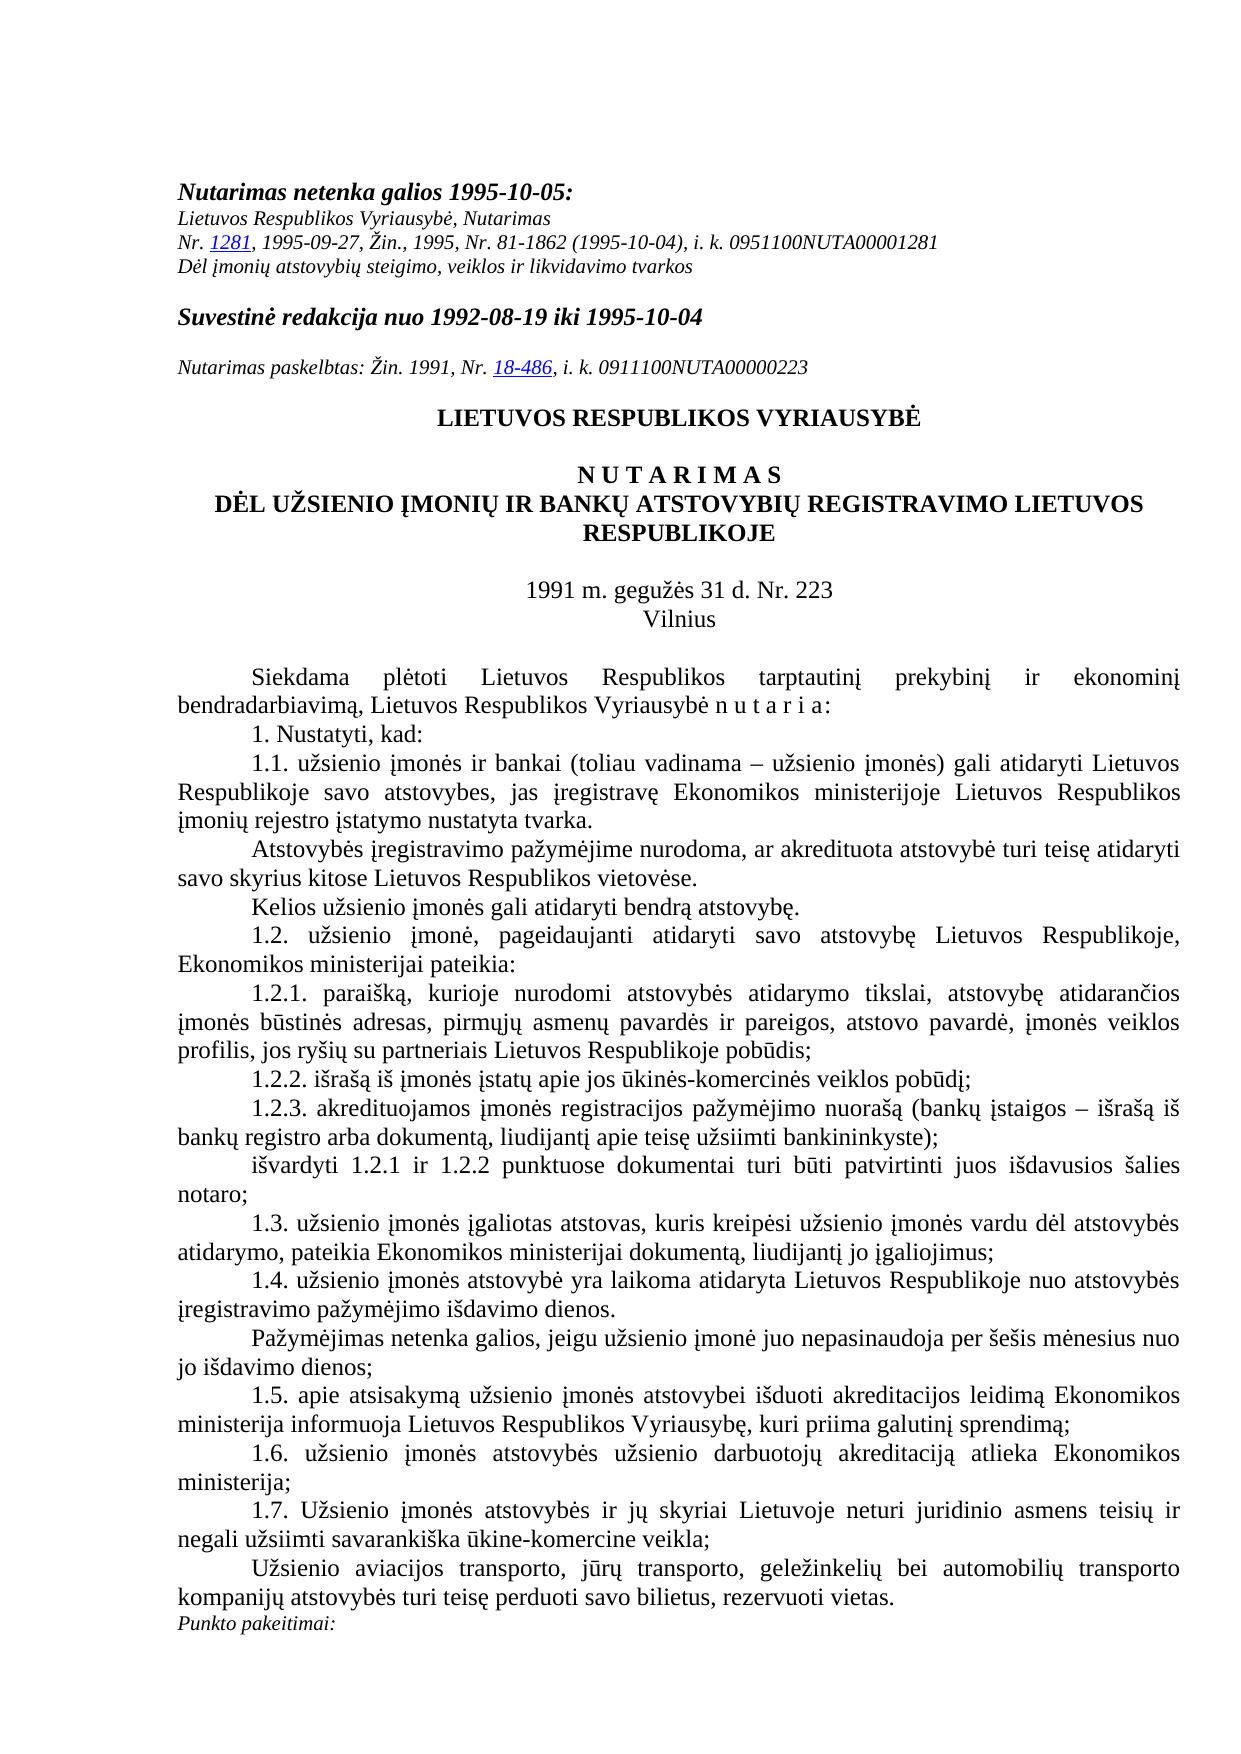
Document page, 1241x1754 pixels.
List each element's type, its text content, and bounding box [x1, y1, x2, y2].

text 1.2.3. akredituojamos įmonės registracijos pažymėjimo nuorašą (bankų įstaigos – išrašą iš bankų registro arba dokumentą, liudijantį apie teisę užsiimti bankininkyste); [177, 1093, 1181, 1151]
text 1.6. užsienio įmonės atstovybės užsienio darbuotojų akreditaciją atlieka Ekonomikos ministerija; [177, 1438, 1181, 1496]
text Lietuvos Respublikos Vyriausybė, Nutarimas [177, 206, 1181, 230]
text Siekdama plėtoti Lietuvos Respublikos tarptautinį prekybinį ir ekonominį bendradarbiavimą, Lietuvos Respublikos Vyriausybė nutaria: [177, 662, 1181, 719]
text N U T A R I M A S [177, 461, 1181, 489]
text Atstovybės įregistravimo pažymėjime nurodoma, ar akredituota atstovybė turi teisę atidaryti savo skyrius kitose Lietuvos Respublikos vietovėse. [177, 834, 1181, 892]
text Kelios užsienio įmonės gali atidaryti bendrą atstovybę. [177, 892, 1181, 921]
text Dėl įmonių atstovybių steigimo, veiklos ir likvidavimo tvarkos [177, 254, 1181, 278]
text Pažymėjimas netenka galios, jeigu užsienio įmonė juo nepasinaudoja per šešis mėnesius nuo jo išdavimo dienos; [177, 1323, 1181, 1381]
text 1.7. Užsienio įmonės atstovybės ir jų skyriai Lietuvoje neturi juridinio asmens teisių ir negali užsiimti savarankiška ūkine-komercine veikla; [177, 1496, 1181, 1553]
text 1.3. užsienio įmonės įgaliotas atstovas, kuris kreipėsi užsienio įmonės vardu dėl atstovybės atidarymo, pateikia Ekonomikos ministerijai dokumentą, liudijantį jo įgaliojimus; [177, 1208, 1181, 1266]
text DĖL UŽSIENIO ĮMONIŲ IR BANKŲ ATSTOVYBIŲ REGISTRAVIMO LIETUVOS RESPUBLIKOJE [177, 489, 1181, 547]
text Užsienio aviacijos transporto, jūrų transporto, geležinkelių bei automobilių transporto kompanijų atstovybės turi teisę perduoti savo bilietus, rezervuoti vietas. [177, 1553, 1181, 1611]
text Nutarimas paskelbtas: Žin. 1991, Nr. 18-486, i. k. 0911100NUTA00000223 [177, 355, 1181, 379]
text 1.5. apie atsisakymą užsienio įmonės atstovybei išduoti akreditacijos leidimą Ekonomikos ministerija informuoja Lietuvos Respublikos Vyriausybę, kuri priima galutinį sprendimą; [177, 1381, 1181, 1438]
text išvardyti 1.2.1 ir 1.2.2 punktuose dokumentai turi būti patvirtinti juos išdavusios šalies notaro; [177, 1151, 1181, 1208]
text LIETUVOS RESPUBLIKOS VYRIAUSYBĖ [177, 403, 1181, 432]
text Vilnius [177, 604, 1181, 633]
text 1.2.2. išrašą iš įmonės įstatų apie jos ūkinės-komercinės veiklos pobūdį; [177, 1064, 1181, 1093]
text Punkto pakeitimai: [177, 1611, 1181, 1635]
text 1. Nustatyti, kad: [177, 719, 1181, 748]
text Suvestinė redakcija nuo 1992-08-19 iki 1995-10-04 [177, 302, 1181, 331]
text Nutarimas netenka galios 1995-10-05: [177, 177, 1181, 206]
text 1.2.1. paraišką, kurioje nurodomi atstovybės atidarymo tikslai, atstovybę atidarančios įmonės būstinės adresas, pirmųjų asmenų pavardės ir pareigos, atstovo pavardė, įmonės veiklos profilis, jos ryšių su partneriais Lietuvos Respublikoje pobūdis; [177, 978, 1181, 1064]
text Nr. 1281, 1995-09-27, Žin., 1995, Nr. 81-1862 (1995-10-04), i. k. 0951100NUTA00001281 [177, 230, 1181, 254]
text 1.4. užsienio įmonės atstovybė yra laikoma atidaryta Lietuvos Respublikoje nuo atstovybės įregistravimo pažymėjimo išdavimo dienos. [177, 1266, 1181, 1323]
text 1.1. užsienio įmonės ir bankai (toliau vadinama – užsienio įmonės) gali atidaryti Lietuvos Respublikoje savo atstovybes, jas įregistravę Ekonomikos ministerijoje Lietuvos Respublikos įmonių rejestro įstatymo nustatyta tvarka. [177, 748, 1181, 834]
text 1991 m. gegužės 31 d. Nr. 223 [177, 576, 1181, 604]
text 1.2. užsienio įmonė, pageidaujanti atidaryti savo atstovybę Lietuvos Respublikoje, Ekonomikos ministerijai pateikia: [177, 921, 1181, 978]
